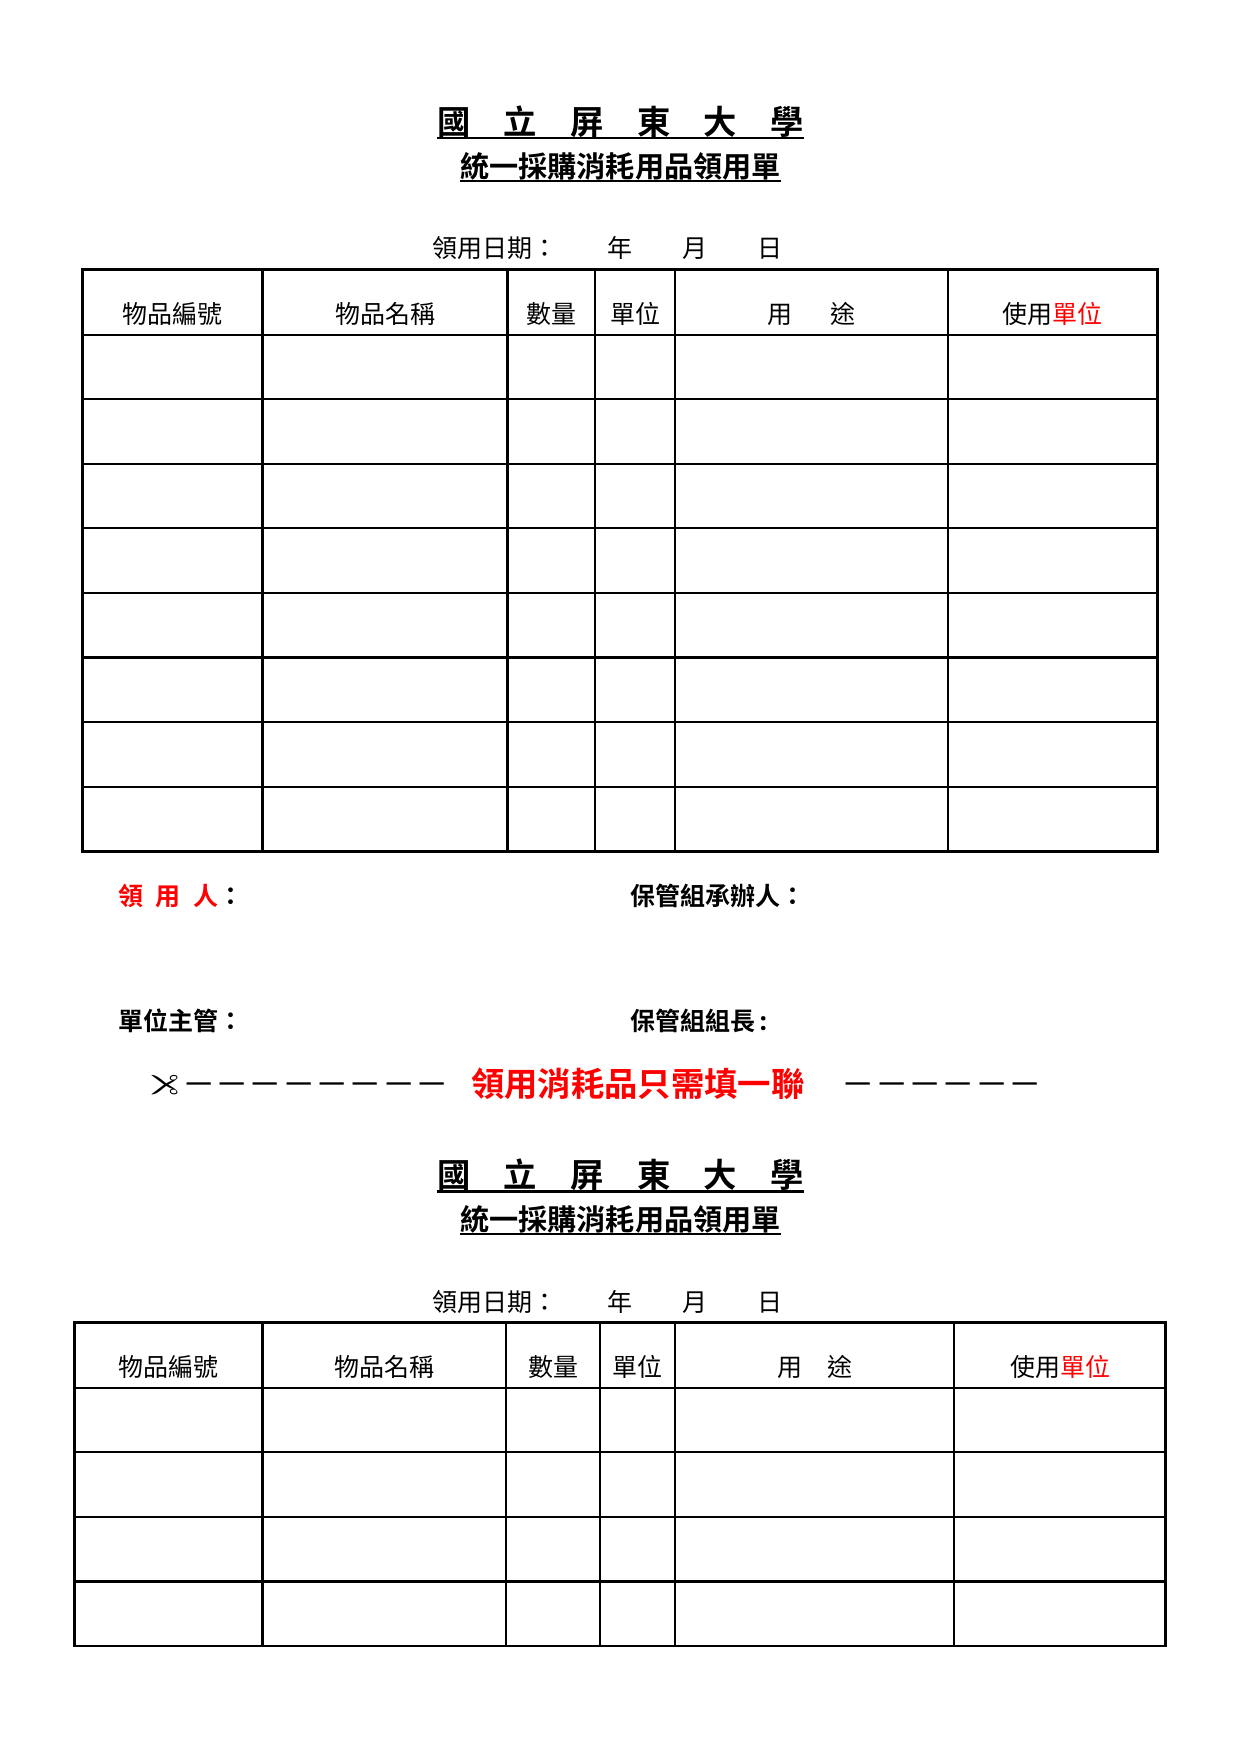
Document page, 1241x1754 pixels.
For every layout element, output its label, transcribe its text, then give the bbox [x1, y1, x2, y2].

table_cell [676, 465, 947, 527]
table_cell [509, 529, 594, 592]
text 領 用 人： 保管組承辦人： [118, 853, 1122, 916]
table_header 用 途 [676, 271, 947, 333]
text 國 立 屏 東 大 學 [118, 1149, 1122, 1197]
table_cell [509, 336, 594, 398]
table_cell [676, 723, 947, 786]
table_cell [84, 465, 261, 527]
table_cell [84, 336, 261, 398]
table_cell [596, 400, 674, 463]
text [493, 26, 618, 82]
table_cell [596, 336, 674, 398]
table_header 數量 [507, 1324, 599, 1387]
table_cell [676, 529, 947, 592]
table_cell [76, 1518, 261, 1580]
table_header 物品名稱 [264, 271, 506, 333]
table_cell [676, 336, 947, 398]
table_cell [676, 1518, 953, 1580]
table_cell [507, 1583, 599, 1645]
table_cell [601, 1389, 674, 1451]
table_cell [596, 529, 674, 592]
table_cell [507, 1518, 599, 1580]
table_cell [264, 594, 506, 656]
table_cell [955, 1389, 1164, 1451]
table_cell [596, 723, 674, 786]
text 統一採購消耗用品領用單 [118, 144, 1122, 186]
table_cell [509, 594, 594, 656]
table_cell [955, 1518, 1164, 1580]
table_cell [507, 1453, 599, 1516]
table_cell [949, 465, 1156, 527]
table_header 物品編號 [84, 271, 261, 333]
table_cell [949, 659, 1156, 721]
table_cell [596, 788, 674, 850]
table_header 單位 [596, 271, 674, 333]
table_cell [84, 594, 261, 656]
text 國 立 屏 東 大 學 [118, 96, 1122, 144]
table_cell [84, 723, 261, 786]
table_cell [601, 1583, 674, 1645]
table_cell [676, 1453, 953, 1516]
text 領用日期： 年 月 日 [93, 205, 1122, 268]
table_cell [596, 659, 674, 721]
table_cell [676, 1583, 953, 1645]
table_cell [509, 788, 594, 850]
table_cell [264, 659, 506, 721]
table_cell [509, 400, 594, 463]
table_cell [84, 400, 261, 463]
table_cell [264, 723, 506, 786]
table_cell [676, 659, 947, 721]
table_cell [84, 659, 261, 721]
table_cell [601, 1518, 674, 1580]
table_header 物品編號 [76, 1324, 261, 1387]
table_header 使用單位 [955, 1324, 1164, 1387]
table_cell [264, 465, 506, 527]
table_cell [949, 594, 1156, 656]
table_cell [955, 1453, 1164, 1516]
table_cell [509, 465, 594, 527]
table_cell [264, 336, 506, 398]
table_cell [955, 1583, 1164, 1645]
table_cell [601, 1453, 674, 1516]
table_cell [264, 400, 506, 463]
table_cell [84, 788, 261, 850]
text 領用日期： 年 月 日 [93, 1258, 1122, 1321]
table_cell [76, 1583, 261, 1645]
table_cell [509, 659, 594, 721]
table_header 用 途 [676, 1324, 953, 1387]
table_cell [949, 336, 1156, 398]
table_cell [76, 1389, 261, 1451]
table_cell [596, 465, 674, 527]
table_cell [676, 400, 947, 463]
table_cell [949, 788, 1156, 850]
table_cell [949, 723, 1156, 786]
table_cell [507, 1389, 599, 1451]
table_cell [264, 1583, 505, 1645]
table_cell [676, 1389, 953, 1451]
text －－－－－－－－ 領用消耗品只需填一聯 －－－－－－ [43, 1041, 1122, 1103]
table_cell [264, 529, 506, 592]
table_header 物品名稱 [264, 1324, 505, 1387]
table_header 數量 [509, 271, 594, 333]
table_cell [676, 788, 947, 850]
table_cell [596, 594, 674, 656]
table_cell [264, 1518, 505, 1580]
table_cell [676, 594, 947, 656]
text 單位主管： 保管組組長: [118, 978, 1122, 1041]
table_header 使用單位 [949, 271, 1156, 333]
table_cell [949, 400, 1156, 463]
table_cell [509, 723, 594, 786]
table_cell [264, 1389, 505, 1451]
table_cell [76, 1453, 261, 1516]
table_cell [264, 1453, 505, 1516]
text 統一採購消耗用品領用單 [118, 1197, 1122, 1239]
table_cell [949, 529, 1156, 592]
table_cell [84, 529, 261, 592]
table_cell [264, 788, 506, 850]
table_header 單位 [601, 1324, 674, 1387]
